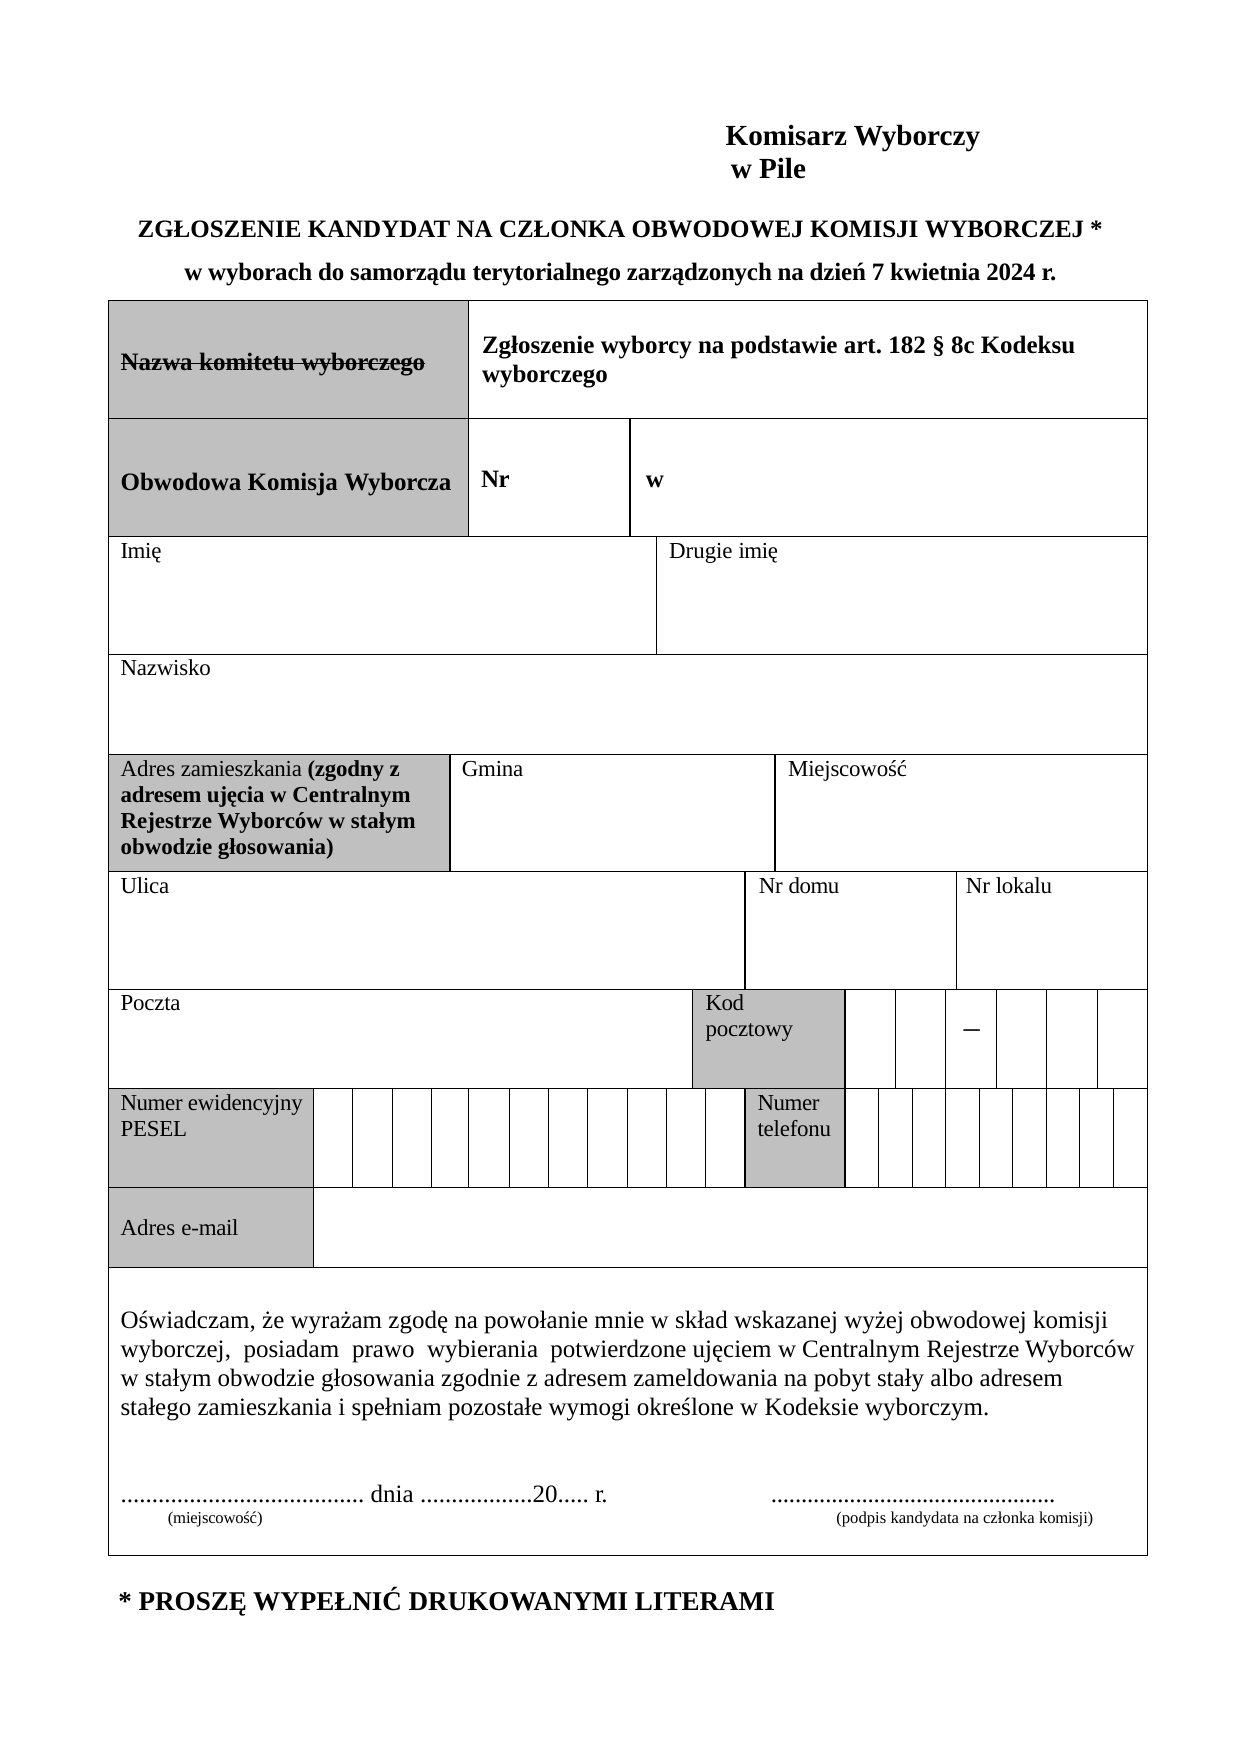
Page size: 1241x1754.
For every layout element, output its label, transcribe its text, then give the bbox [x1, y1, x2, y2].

table_cell [510, 1089, 548, 1187]
table_cell [667, 1089, 705, 1187]
table_cell Oświadczam, że wyrażam zgodę na powołanie mnie w skład wskazanej wyżej obwodowej komisji wyborczej, posiadam prawo wybierania potwierdzone ujęciem w Centralnym Rejestrze Wyborców w stałym obwodzie głosowania zgodnie z adresem zameldowania na pobyt stały albo adresem stałego zamieszkania i spełniam pozostałe wymogi określone w Kodeksie wyborczym. ....................................... dnia ..................20..... r. ............................................... (miejscowość) (podpis kandydata na członka komisji) [109, 1268, 1147, 1555]
table_cell Kod pocztowy [693, 990, 844, 1088]
table_cell [1114, 1089, 1147, 1187]
table_cell Numer telefonu [746, 1089, 844, 1187]
table_cell [549, 1089, 587, 1187]
text ZGŁOSZENIE KANDYDAT NA CZŁONKA OBWODOWEJ KOMISJI WYBORCZEJ * [118, 214, 1122, 243]
text w wyborach do samorządu terytorialnego zarządzonych na dzień 7 kwietnia 2024 r. [118, 257, 1122, 286]
table_cell [896, 990, 945, 1088]
table_cell [997, 990, 1046, 1088]
table_cell Nr lokalu [957, 872, 1147, 988]
table_cell [846, 1089, 878, 1187]
table_cell [846, 990, 895, 1088]
table_cell [1047, 1089, 1079, 1187]
table_cell Adres e-mail [109, 1188, 313, 1267]
table_cell Numer ewidencyjny PESEL [109, 1089, 313, 1187]
table_cell Nazwisko [109, 655, 1147, 754]
table_cell Obwodowa Komisja Wyborcza [109, 419, 468, 536]
table_cell [314, 1089, 352, 1187]
table_cell [469, 1089, 509, 1187]
table_cell [628, 1089, 666, 1187]
table_cell [980, 1089, 1012, 1187]
table_cell ─ [946, 990, 996, 1088]
table_cell Ulica [109, 872, 744, 988]
table_cell w [631, 419, 1147, 536]
text * PROSZĘ WYPEŁNIĆ DRUKOWANYMI LITERAMI [118, 1585, 1122, 1616]
table_cell [353, 1089, 392, 1187]
table_cell [913, 1089, 945, 1187]
table_cell [706, 1089, 744, 1187]
table_cell [879, 1089, 912, 1187]
table_cell [1013, 1089, 1046, 1187]
table_header Nazwa komitetu wyborczego [109, 301, 468, 418]
table_cell Imię [109, 537, 656, 653]
table_cell [432, 1089, 468, 1187]
text Komisarz Wyborczy w Pile [118, 118, 1122, 185]
table_cell Nr domu [746, 872, 956, 988]
table_cell [588, 1089, 627, 1187]
table_cell Adres zamieszkania (zgodny z adresem ujęcia w Centralnym Rejestrze Wyborców w stałym obwodzie głosowania) [109, 755, 449, 871]
table_cell [393, 1089, 431, 1187]
table_cell [1047, 990, 1097, 1088]
table_cell [1080, 1089, 1113, 1187]
table_cell Gmina [451, 755, 774, 871]
table_cell [1098, 990, 1147, 1088]
table_cell [946, 1089, 979, 1187]
table_cell Poczta [109, 990, 692, 1088]
table_header Zgłoszenie wyborcy na podstawie art. 182 § 8c Kodeksu wyborczego [469, 301, 1147, 418]
table_cell [314, 1188, 1147, 1267]
table_cell Miejscowość [776, 755, 1147, 871]
table_cell Nr [469, 419, 629, 536]
table_cell Drugie imię [657, 537, 1147, 653]
